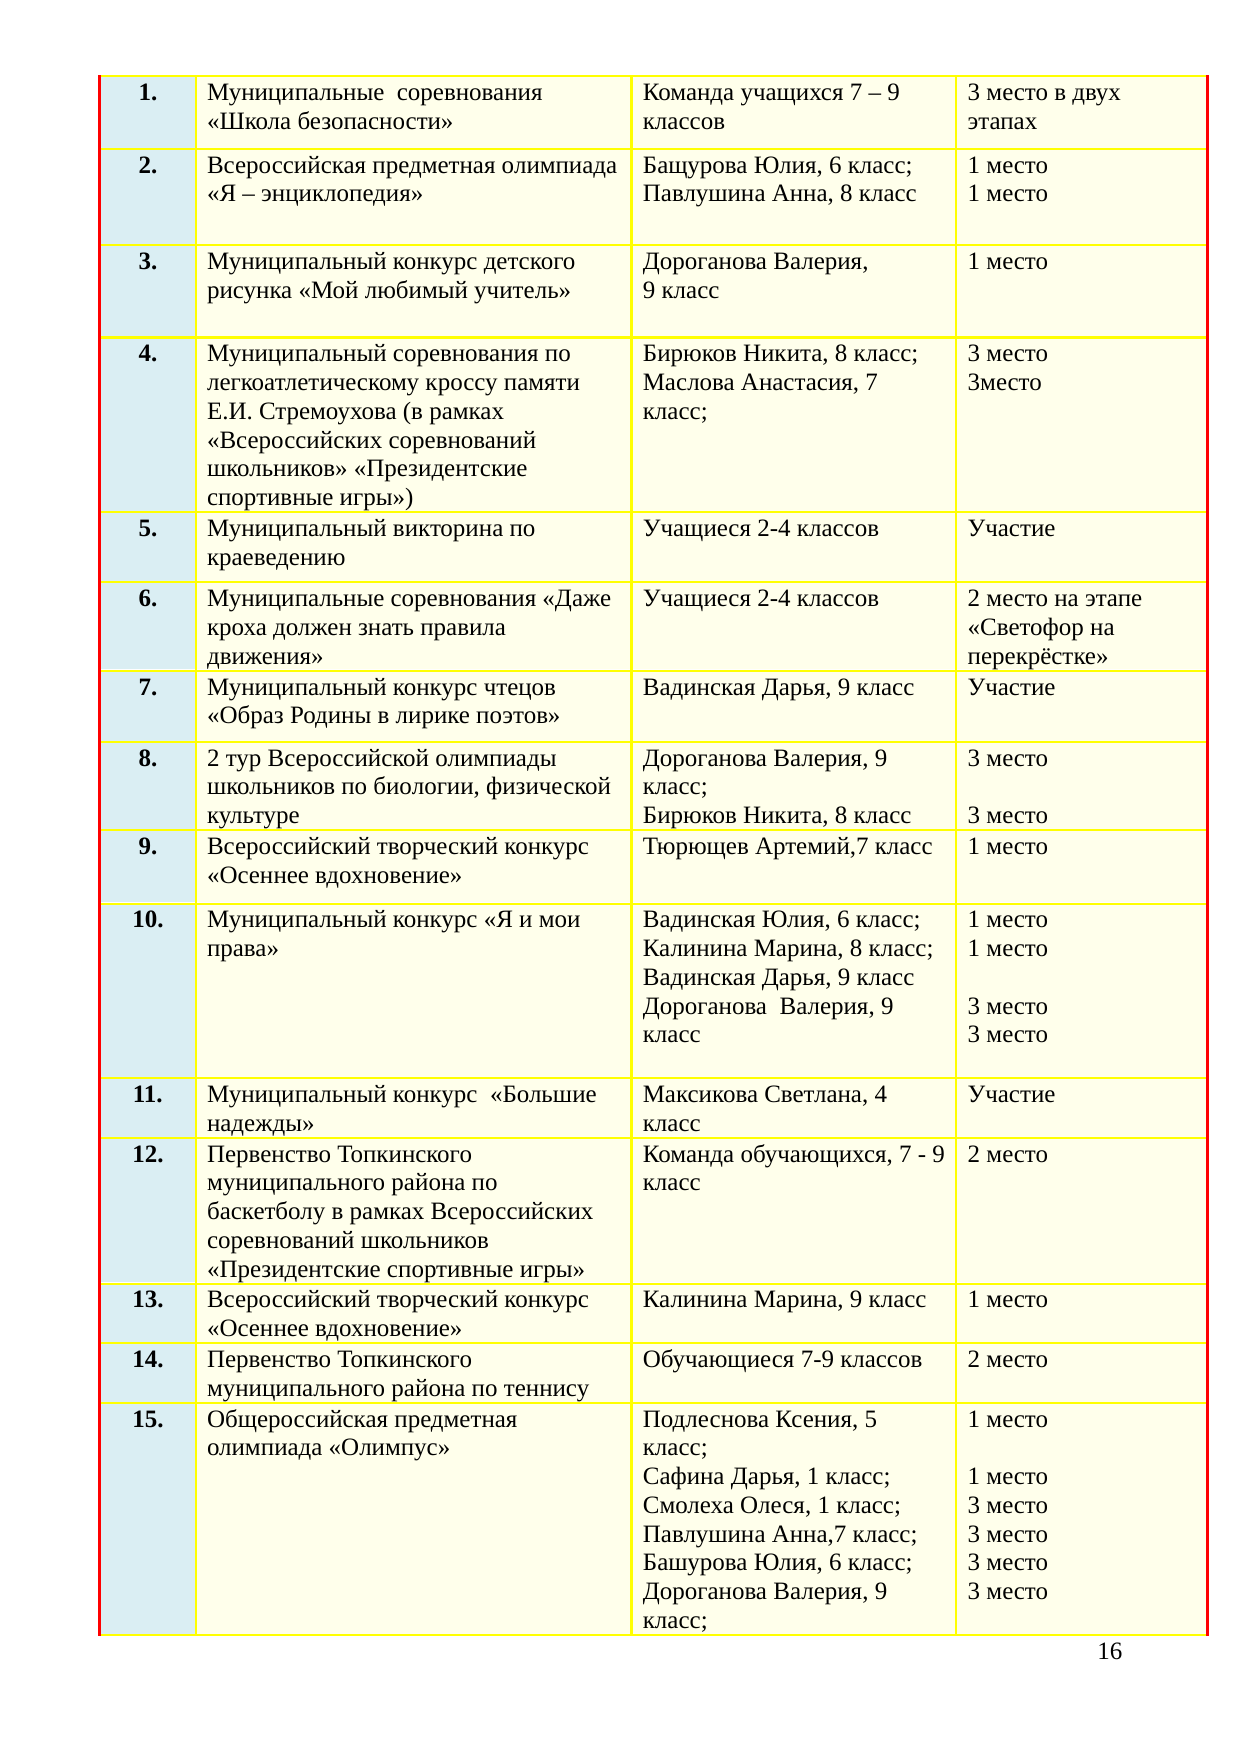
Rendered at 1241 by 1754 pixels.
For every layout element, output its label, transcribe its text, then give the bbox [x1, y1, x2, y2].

table_cell Бирюков Никита, 8 класс; Маслова Анастасия, 7 класс; [633, 339, 955, 511]
table_cell 2 место [957, 1139, 1206, 1282]
table_cell 1. [101, 77, 195, 148]
table_cell 3 место 3 место [957, 743, 1206, 829]
table_cell Участие [957, 513, 1206, 581]
table_cell 15. [101, 1404, 195, 1634]
table_cell Муниципальный конкурс «Я и мои права» [197, 905, 630, 1077]
table_cell 2 тур Всероссийской олимпиады школьников по биологии, физической культуре [197, 743, 630, 829]
table_cell 2 место на этапе «Светофор на перекрёстке» [957, 583, 1206, 669]
table_cell Максикова Светлана, 4 класс [633, 1079, 955, 1137]
table_cell 3 место в двух этапах [957, 77, 1206, 148]
table_cell Тюрющев Артемий,7 класс [633, 831, 955, 902]
table_cell Бащурова Юлия, 6 класс; Павлушина Анна, 8 класс [633, 150, 955, 244]
table_cell 11. [101, 1079, 195, 1137]
table_cell Подлеснова Ксения, 5 класс; Сафина Дарья, 1 класс; Смолеха Олеся, 1 класс; Павлушина Анна,7 класс; Башурова Юлия, 6 класс; Дороганова Валерия, 9 класс; [633, 1404, 955, 1634]
table_cell 1 место [957, 1285, 1206, 1342]
table_cell Команда учащихся 7 – 9 классов [633, 77, 955, 148]
table_cell Всероссийская предметная олимпиада «Я – энциклопедия» [197, 150, 630, 244]
table_cell Всероссийский творческий конкурс «Осеннее вдохновение» [197, 1285, 630, 1342]
table_cell Муниципальный конкурс «Большие надежды» [197, 1079, 630, 1137]
table_cell Муниципальные соревнования «Даже кроха должен знать правила движения» [197, 583, 630, 669]
table_cell Обучающиеся 7-9 классов [633, 1344, 955, 1402]
table_cell 6. [101, 583, 195, 669]
table_cell 3. [101, 246, 195, 336]
table_cell 1 место 1 место [957, 150, 1206, 244]
table_cell Муниципальные соревнования «Школа безопасности» [197, 77, 630, 148]
table_cell 10. [101, 905, 195, 1077]
table_cell Муниципальный соревнования по легкоатлетическому кроссу памяти Е.И. Стремоухова (в рамках «Всероссийских соревнований школьников» «Президентские спортивные игры») [197, 339, 630, 511]
table_cell Муниципальный викторина по краеведению [197, 513, 630, 581]
table_cell Калинина Марина, 9 класс [633, 1285, 955, 1342]
table_cell Участие [957, 1079, 1206, 1137]
table_cell 1 место 1 место 3 место 3 место [957, 905, 1206, 1077]
table_cell Дороганова Валерия, 9 класс; Бирюков Никита, 8 класс [633, 743, 955, 829]
table_cell Муниципальный конкурс чтецов «Образ Родины в лирике поэтов» [197, 672, 630, 741]
table_cell 1 место [957, 831, 1206, 902]
table_cell Первенство Топкинского муниципального района по теннису [197, 1344, 630, 1402]
table_cell 13. [101, 1285, 195, 1342]
table_cell Участие [957, 672, 1206, 741]
table_cell 7. [101, 672, 195, 741]
table_cell 3 место 3место [957, 339, 1206, 511]
table_cell 12. [101, 1139, 195, 1282]
table_cell 8. [101, 743, 195, 829]
table_cell 1 место [957, 246, 1206, 336]
table_cell 2 место [957, 1344, 1206, 1402]
table_cell 5. [101, 513, 195, 581]
table_cell Первенство Топкинского муниципального района по баскетболу в рамках Всероссийских соревнований школьников «Президентские спортивные игры» [197, 1139, 630, 1282]
table_cell Учащиеся 2-4 классов [633, 583, 955, 669]
table_cell 1 место 1 место 3 место 3 место 3 место 3 место [957, 1404, 1206, 1634]
table_cell 2. [101, 150, 195, 244]
table_cell Вадинская Юлия, 6 класс; Калинина Марина, 8 класс; Вадинская Дарья, 9 класс Дороганова Валерия, 9 класс [633, 905, 955, 1077]
table_cell Всероссийский творческий конкурс «Осеннее вдохновение» [197, 831, 630, 902]
table_cell Учащиеся 2-4 классов [633, 513, 955, 581]
table_cell Общероссийская предметная олимпиада «Олимпус» [197, 1404, 630, 1634]
table_cell Команда обучающихся, 7 - 9 класс [633, 1139, 955, 1282]
table_cell 14. [101, 1344, 195, 1402]
table_cell 4. [101, 339, 195, 511]
table_cell Муниципальный конкурс детского рисунка «Мой любимый учитель» [197, 246, 630, 336]
table_cell Дороганова Валерия, 9 класс [633, 246, 955, 336]
table_cell Вадинская Дарья, 9 класс [633, 672, 955, 741]
table_cell 9. [101, 831, 195, 902]
